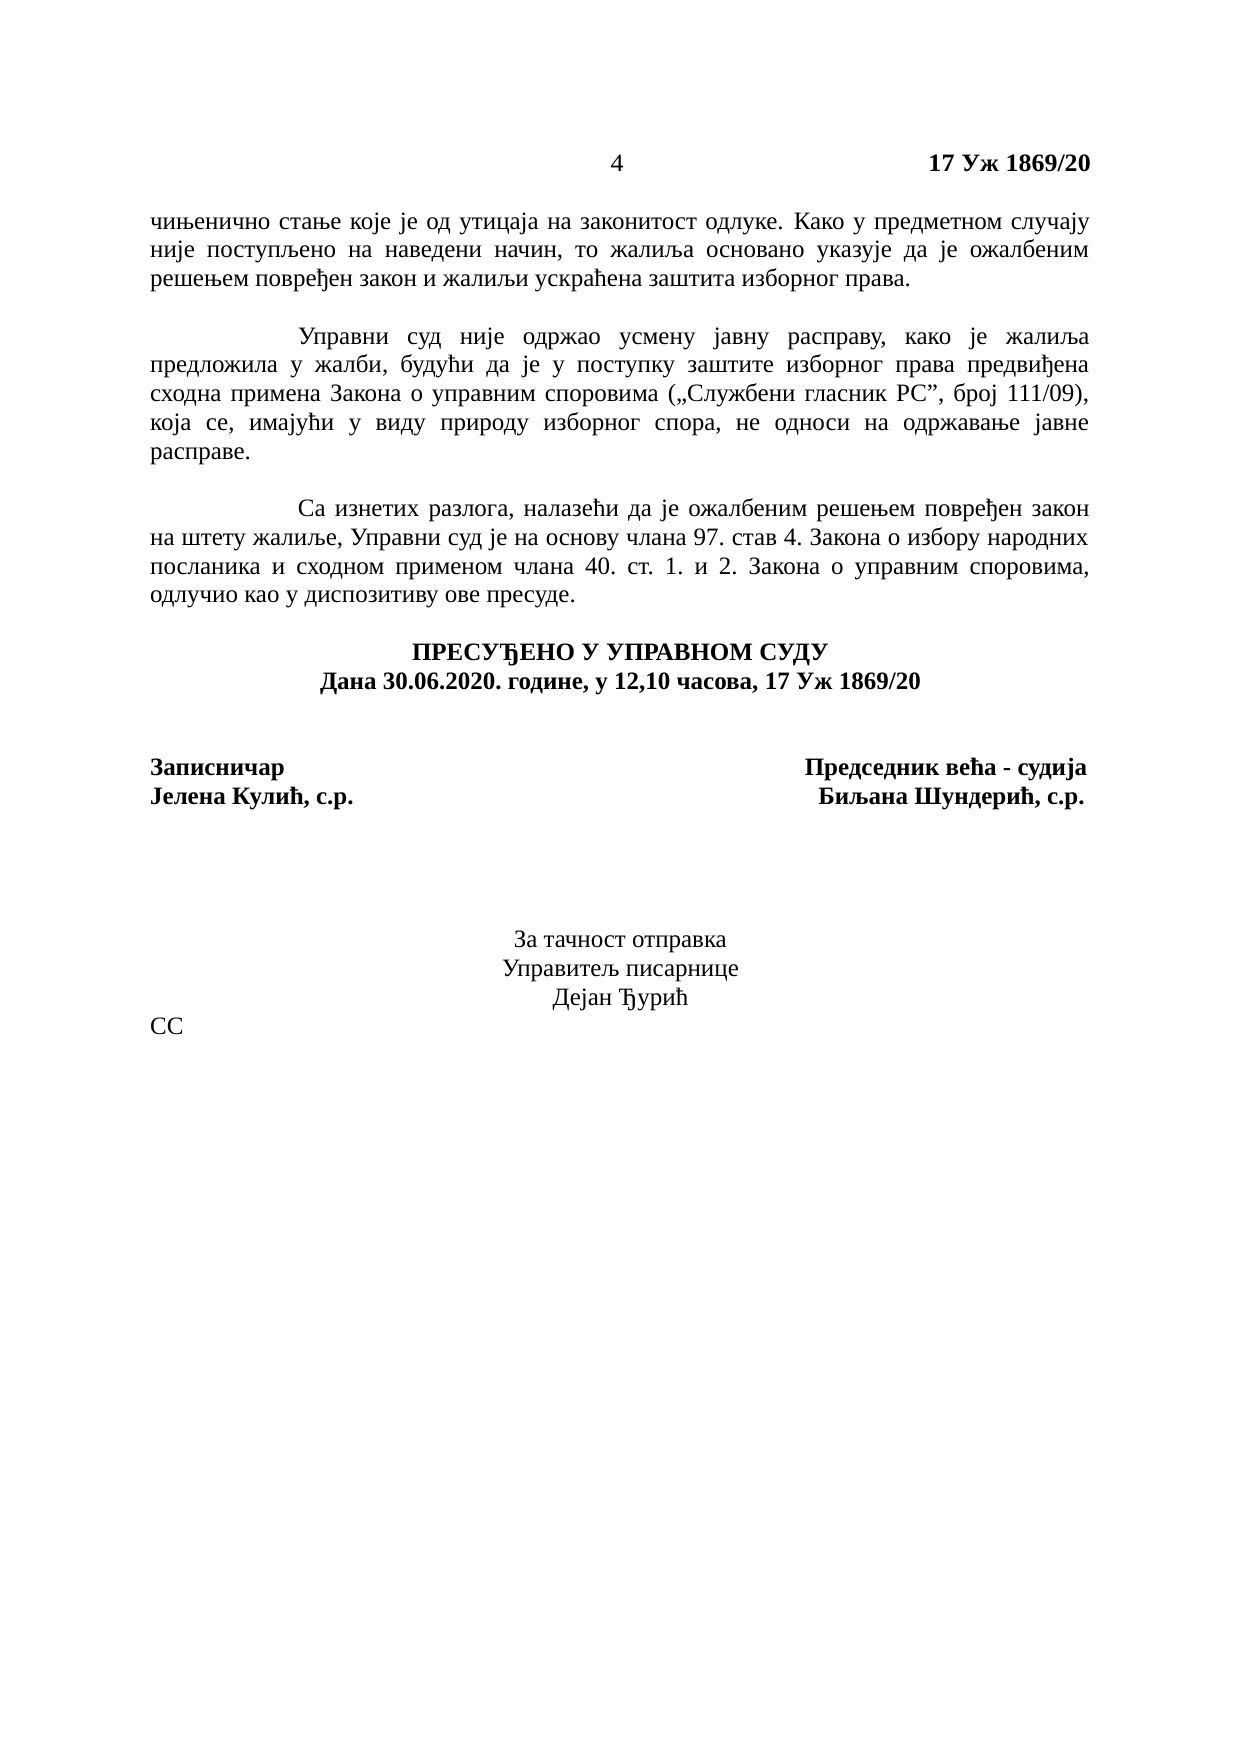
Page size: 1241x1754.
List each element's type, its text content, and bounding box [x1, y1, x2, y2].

text Са изнетих разлога, налазећи да је ожалбеним решењем повређен закон на штету жалиље, Управни суд је на основу члана 97. став 4. Закона о избору народних посланика и сходном применом члана 40. ст. 1. и 2. Закона о управним споровима, одлучио као у диспозитиву ове пресуде. [150, 493, 1090, 608]
text Дејан Ђурић [150, 982, 1090, 1011]
text чињенично стање које је од утицаја на законитост одлуке. Како у предметном случају није поступљено на наведени начин, то жалиља основано указује да је ожалбеним решењем повређен закон и жалиљи ускраћена заштита изборног права. [150, 206, 1090, 292]
text Јелена Кулић, с.р. Биљана Шундерић, с.р. [150, 781, 1090, 809]
text ПРЕСУЂЕНО У УПРАВНОМ СУДУ [150, 637, 1090, 666]
text Записничар Председник већа - судија [150, 752, 1090, 781]
text СС [150, 1011, 1090, 1039]
text Управитељ писарнице [150, 953, 1090, 982]
text Дана 30.06.2020. године, у 12,10 часова, 17 Уж 1869/20 [150, 666, 1090, 694]
text За тачност отправка [150, 924, 1090, 953]
text Управни суд није одржао усмену јавну расправу, како је жалиља предложила у жалби, будући да је у поступку заштите изборног права предвиђена сходна примена Закона о управним споровима („Службени гласник РС”, број 111/09), која се, имајући у виду природу изборног спора, не односи на одржавање јавне расправе. [150, 321, 1090, 464]
